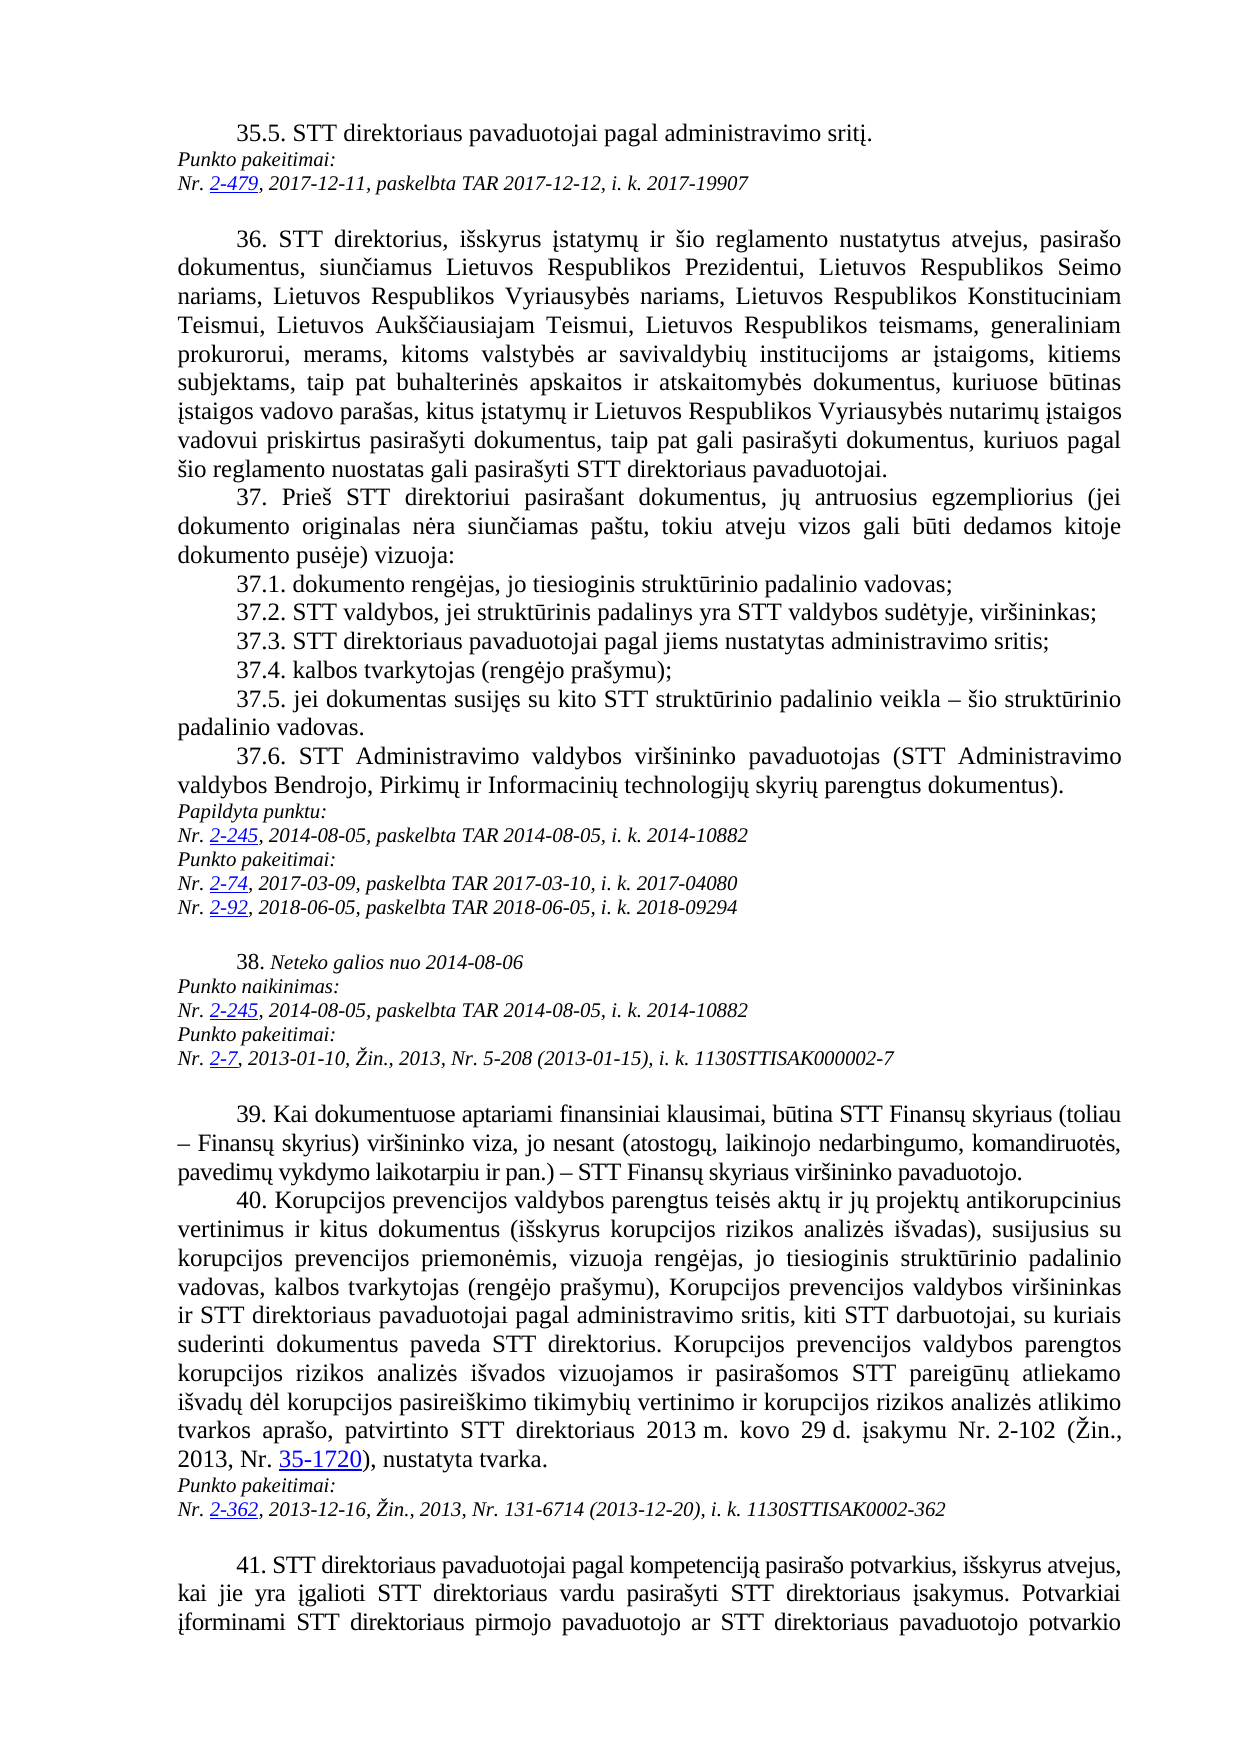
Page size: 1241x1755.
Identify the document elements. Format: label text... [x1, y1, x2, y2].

text 37.5. jei dokumentas susijęs su kito STT struktūrinio padalinio veikla – šio struktūrinio padalinio vadovas. [177, 684, 1122, 741]
text Nr. 2-92, 2018-06-05, paskelbta TAR 2018-06-05, i. k. 2018-09294 [177, 895, 1122, 919]
text 35.5. STT direktoriaus pavaduotojai pagal administravimo sritį. [177, 118, 1122, 147]
text Nr. 2-74, 2017-03-09, paskelbta TAR 2017-03-10, i. k. 2017-04080 [177, 871, 1122, 895]
text Punkto pakeitimai: [177, 847, 1122, 871]
text Punkto pakeitimai: [177, 147, 1122, 171]
text Nr. 2-245, 2014-08-05, paskelbta TAR 2014-08-05, i. k. 2014-10882 [177, 998, 1122, 1022]
text 37.4. kalbos tvarkytojas (rengėjo prašymu); [177, 655, 1122, 684]
text 40. Korupcijos prevencijos valdybos parengtus teisės aktų ir jų projektų antikorupcinius vertinimus ir kitus dokumentus (išskyrus korupcijos rizikos analizės išvadas), susijusius su korupcijos prevencijos priemonėmis, vizuoja rengėjas, jo tiesioginis struktūrinio padalinio vadovas, kalbos tvarkytojas (rengėjo prašymu), Korupcijos prevencijos valdybos viršininkas ir STT direktoriaus pavaduotojai pagal administravimo sritis, kiti STT darbuotojai, su kuriais suderinti dokumentus paveda STT direktorius. Korupcijos prevencijos valdybos parengtos korupcijos rizikos analizės išvados vizuojamos ir pasirašomos STT pareigūnų atliekamo išvadų dėl korupcijos pasireiškimo tikimybių vertinimo ir korupcijos rizikos analizės atlikimo tvarkos aprašo, patvirtinto STT direktoriaus 2013 m. kovo 29 d. įsakymu Nr. 2-102 (Žin., 2013, Nr. 35-1720), nustatyta tvarka. [177, 1185, 1122, 1473]
text 39. Kai dokumentuose aptariami finansiniai klausimai, būtina STT Finansų skyriaus (toliau – Finansų skyrius) viršininko viza, jo nesant (atostogų, laikinojo nedarbingumo, komandiruotės, pavedimų vykdymo laikotarpiu ir pan.) – STT Finansų skyriaus viršininko pavaduotojo. [177, 1099, 1122, 1185]
text Nr. 2-245, 2014-08-05, paskelbta TAR 2014-08-05, i. k. 2014-10882 [177, 823, 1122, 847]
text 37.2. STT valdybos, jei struktūrinis padalinys yra STT valdybos sudėtyje, viršininkas; [177, 597, 1122, 626]
text 37.3. STT direktoriaus pavaduotojai pagal jiems nustatytas administravimo sritis; [177, 626, 1122, 655]
text Papildyta punktu: [177, 799, 1122, 823]
text 37.6. STT Administravimo valdybos viršininko pavaduotojas (STT Administravimo valdybos Bendrojo, Pirkimų ir Informacinių technologijų skyrių parengtus dokumentus). [177, 741, 1122, 799]
text Nr. 2-7, 2013-01-10, Žin., 2013, Nr. 5-208 (2013-01-15), i. k. 1130STTISAK000002-7 [177, 1046, 1122, 1070]
text Nr. 2-479, 2017-12-11, paskelbta TAR 2017-12-12, i. k. 2017-19907 [177, 171, 1122, 195]
text 37. Prieš STT direktoriui pasirašant dokumentus, jų antruosius egzempliorius (jei dokumento originalas nėra siunčiamas paštu, tokiu atveju vizos gali būti dedamos kitoje dokumento pusėje) vizuoja: [177, 482, 1122, 569]
text Punkto pakeitimai: [177, 1022, 1122, 1046]
text 37.1. dokumento rengėjas, jo tiesioginis struktūrinio padalinio vadovas; [177, 569, 1122, 597]
text 36. STT direktorius, išskyrus įstatymų ir šio reglamento nustatytus atvejus, pasirašo dokumentus, siunčiamus Lietuvos Respublikos Prezidentui, Lietuvos Respublikos Seimo nariams, Lietuvos Respublikos Vyriausybės nariams, Lietuvos Respublikos Konstituciniam Teismui, Lietuvos Aukščiausiajam Teismui, Lietuvos Respublikos teismams, generaliniam prokurorui, merams, kitoms valstybės ar savivaldybių institucijoms ar įstaigoms, kitiems subjektams, taip pat buhalterinės apskaitos ir atskaitomybės dokumentus, kuriuose būtinas įstaigos vadovo parašas, kitus įstatymų ir Lietuvos Respublikos Vyriausybės nutarimų įstaigos vadovui priskirtus pasirašyti dokumentus, taip pat gali pasirašyti dokumentus, kuriuos pagal šio reglamento nuostatas gali pasirašyti STT direktoriaus pavaduotojai. [177, 224, 1122, 482]
text Punkto naikinimas: [177, 974, 1122, 998]
text Punkto pakeitimai: [177, 1473, 1122, 1497]
text 38. Neteko galios nuo 2014-08-06 [177, 948, 1122, 974]
text 41. STT direktoriaus pavaduotojai pagal kompetenciją pasirašo potvarkius, išskyrus atvejus, kai jie yra įgalioti STT direktoriaus vardu pasirašyti STT direktoriaus įsakymus. Potvarkiai įforminami STT direktoriaus pirmojo pavaduotojo ar STT direktoriaus pavaduotojo potvarkio [177, 1550, 1122, 1636]
text Nr. 2-362, 2013-12-16, Žin., 2013, Nr. 131-6714 (2013-12-20), i. k. 1130STTISAK0002-362 [177, 1497, 1122, 1521]
